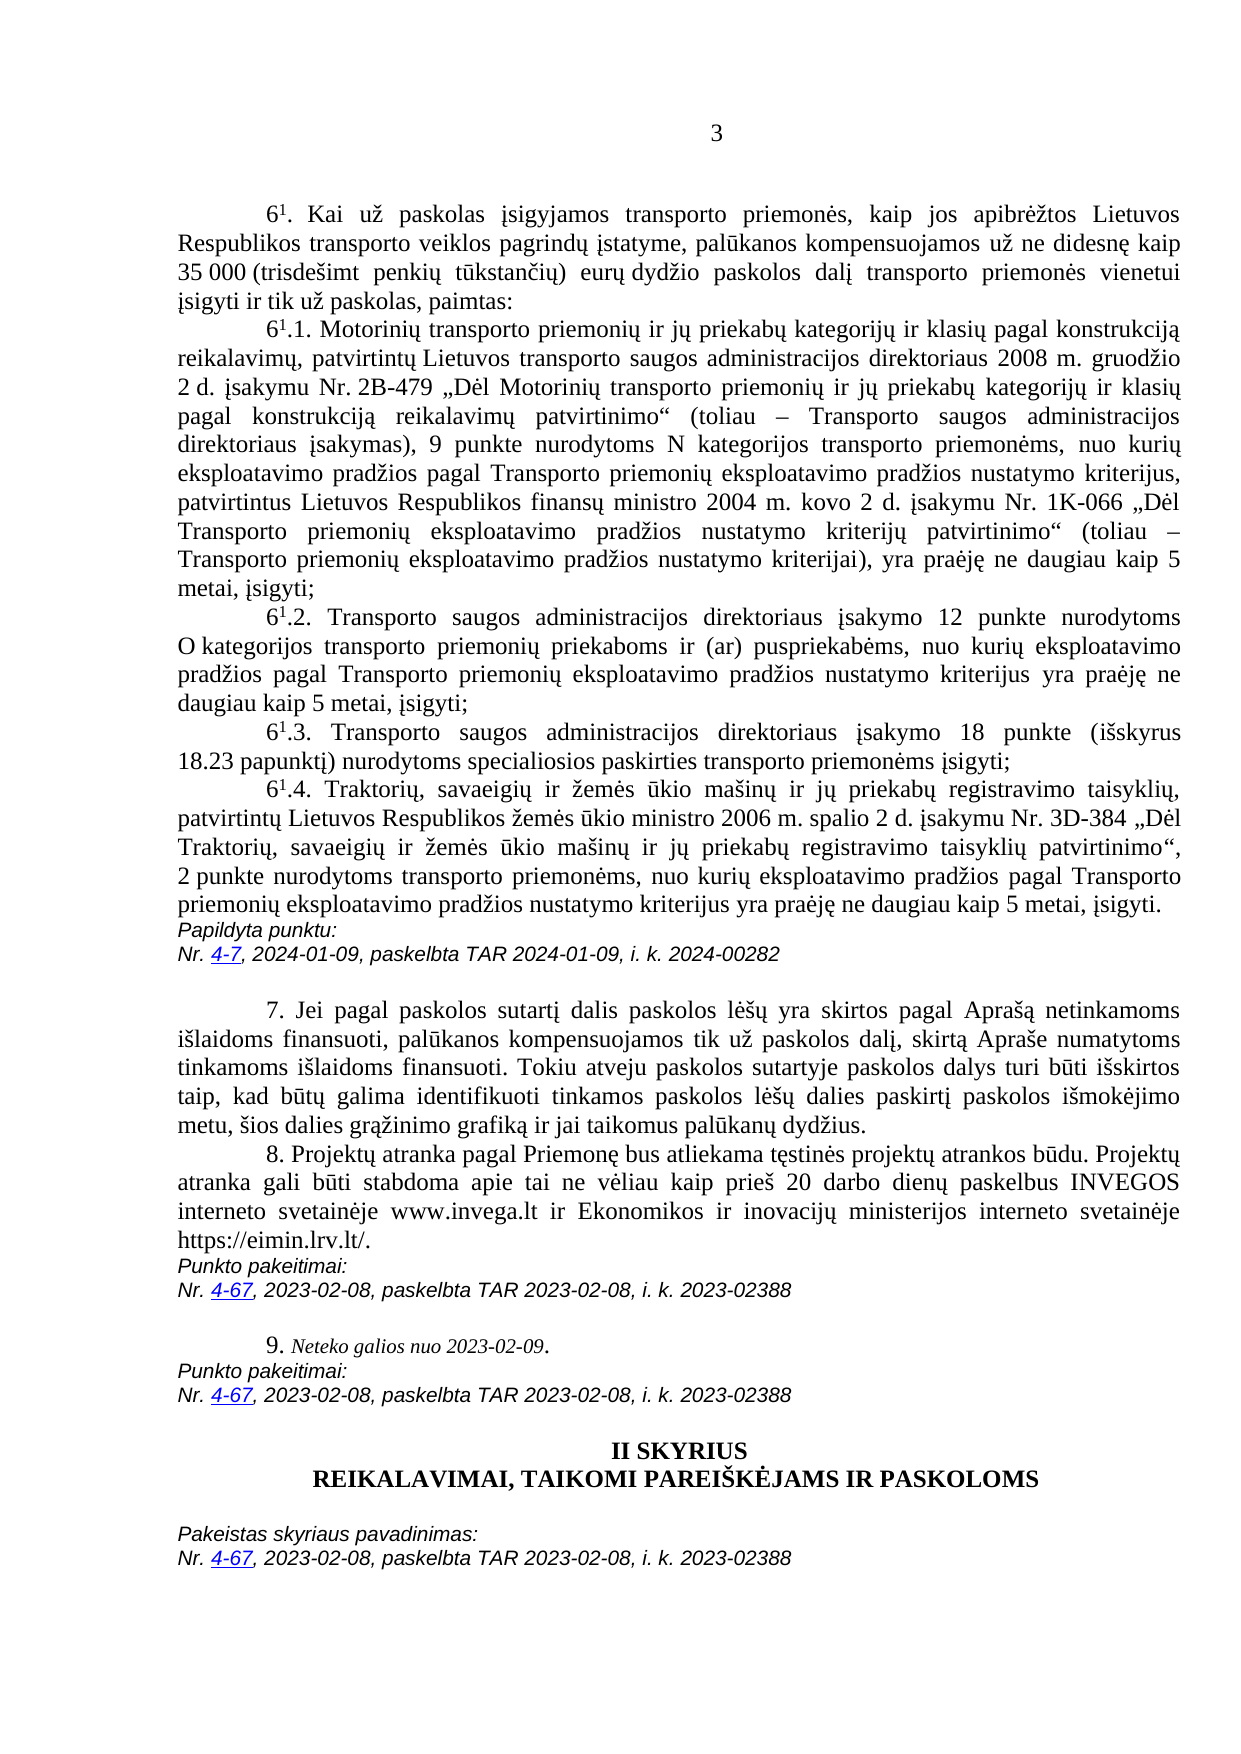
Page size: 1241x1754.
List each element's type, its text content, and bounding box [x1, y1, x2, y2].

text 61.3. Transporto saugos administracijos direktoriaus įsakymo 18 punkte (išskyrus 18.23 papunktį) nurodytoms specialiosios paskirties transporto priemonėms įsigyti; [177, 717, 1181, 774]
text Nr. 4-67, 2023-02-08, paskelbta TAR 2023-02-08, i. k. 2023-02388 [177, 1546, 1181, 1570]
text Nr. 4-67, 2023-02-08, paskelbta TAR 2023-02-08, i. k. 2023-02388 [177, 1383, 1181, 1407]
text Punkto pakeitimai: [177, 1359, 1181, 1383]
text 8. Projektų atranka pagal Priemonę bus atliekama tęstinės projektų atrankos būdu. Projektų atranka gali būti stabdoma apie tai ne vėliau kaip prieš 20 darbo dienų paskelbus INVEGOS interneto svetainėje www.invega.lt ir Ekonomikos ir inovacijų ministerijos interneto svetainėje https://eimin.lrv.lt/. [177, 1139, 1181, 1254]
text II SKYRIUS [177, 1436, 1181, 1464]
text Nr. 4-7, 2024-01-09, paskelbta TAR 2024-01-09, i. k. 2024-00282 [177, 942, 1181, 966]
text 61.2. Transporto saugos administracijos direktoriaus įsakymo 12 punkte nurodytoms O kategorijos transporto priemonių priekaboms ir (ar) puspriekabėms, nuo kurių eksploatavimo pradžios pagal Transporto priemonių eksploatavimo pradžios nustatymo kriterijus yra praėję ne daugiau kaip 5 metai, įsigyti; [177, 602, 1181, 717]
text Pakeistas skyriaus pavadinimas: [177, 1522, 1181, 1546]
text Nr. 4-67, 2023-02-08, paskelbta TAR 2023-02-08, i. k. 2023-02388 [177, 1278, 1181, 1302]
text 61. Kai už paskolas įsigyjamos transporto priemonės, kaip jos apibrėžtos Lietuvos Respublikos transporto veiklos pagrindų įstatyme, palūkanos kompensuojamos už ne didesnę kaip 35 000 (trisdešimt penkių tūkstančių) eurų dydžio paskolos dalį transporto priemonės vienetui įsigyti ir tik už paskolas, paimtas: [177, 199, 1181, 314]
text 9. Neteko galios nuo 2023-02-09. [177, 1330, 1181, 1359]
text 7. Jei pagal paskolos sutartį dalis paskolos lėšų yra skirtos pagal Aprašą netinkamoms išlaidoms finansuoti, palūkanos kompensuojamos tik už paskolos dalį, skirtą Apraše numatytoms tinkamoms išlaidoms finansuoti. Tokiu atveju paskolos sutartyje paskolos dalys turi būti išskirtos taip, kad būtų galima identifikuoti tinkamos paskolos lėšų dalies paskirtį paskolos išmokėjimo metu, šios dalies grąžinimo grafiką ir jai taikomus palūkanų dydžius. [177, 995, 1181, 1139]
text Punkto pakeitimai: [177, 1254, 1181, 1278]
text REIKALAVIMAI, TAIKOMI PAREIŠKĖJAMS IR PASKOLOMS [177, 1464, 1181, 1493]
text 61.1. Motorinių transporto priemonių ir jų priekabų kategorijų ir klasių pagal konstrukciją reikalavimų, patvirtintų Lietuvos transporto saugos administracijos direktoriaus 2008 m. gruodžio 2 d. įsakymu Nr. 2B-479 „Dėl Motorinių transporto priemonių ir jų priekabų kategorijų ir klasių pagal konstrukciją reikalavimų patvirtinimo“ (toliau – Transporto saugos administracijos direktoriaus įsakymas), 9 punkte nurodytoms N kategorijos transporto priemonėms, nuo kurių eksploatavimo pradžios pagal Transporto priemonių eksploatavimo pradžios nustatymo kriterijus, patvirtintus Lietuvos Respublikos finansų ministro 2004 m. kovo 2 d. įsakymu Nr. 1K-066 „Dėl Transporto priemonių eksploatavimo pradžios nustatymo kriterijų patvirtinimo“ (toliau – Transporto priemonių eksploatavimo pradžios nustatymo kriterijai), yra praėję ne daugiau kaip 5 metai, įsigyti; [177, 314, 1181, 602]
text Papildyta punktu: [177, 918, 1181, 942]
text 61.4. Traktorių, savaeigių ir žemės ūkio mašinų ir jų priekabų registravimo taisyklių, patvirtintų Lietuvos Respublikos žemės ūkio ministro 2006 m. spalio 2 d. įsakymu Nr. 3D-384 „Dėl Traktorių, savaeigių ir žemės ūkio mašinų ir jų priekabų registravimo taisyklių patvirtinimo“, 2 punkte nurodytoms transporto priemonėms, nuo kurių eksploatavimo pradžios pagal Transporto priemonių eksploatavimo pradžios nustatymo kriterijus yra praėję ne daugiau kaip 5 metai, įsigyti. [177, 774, 1181, 918]
